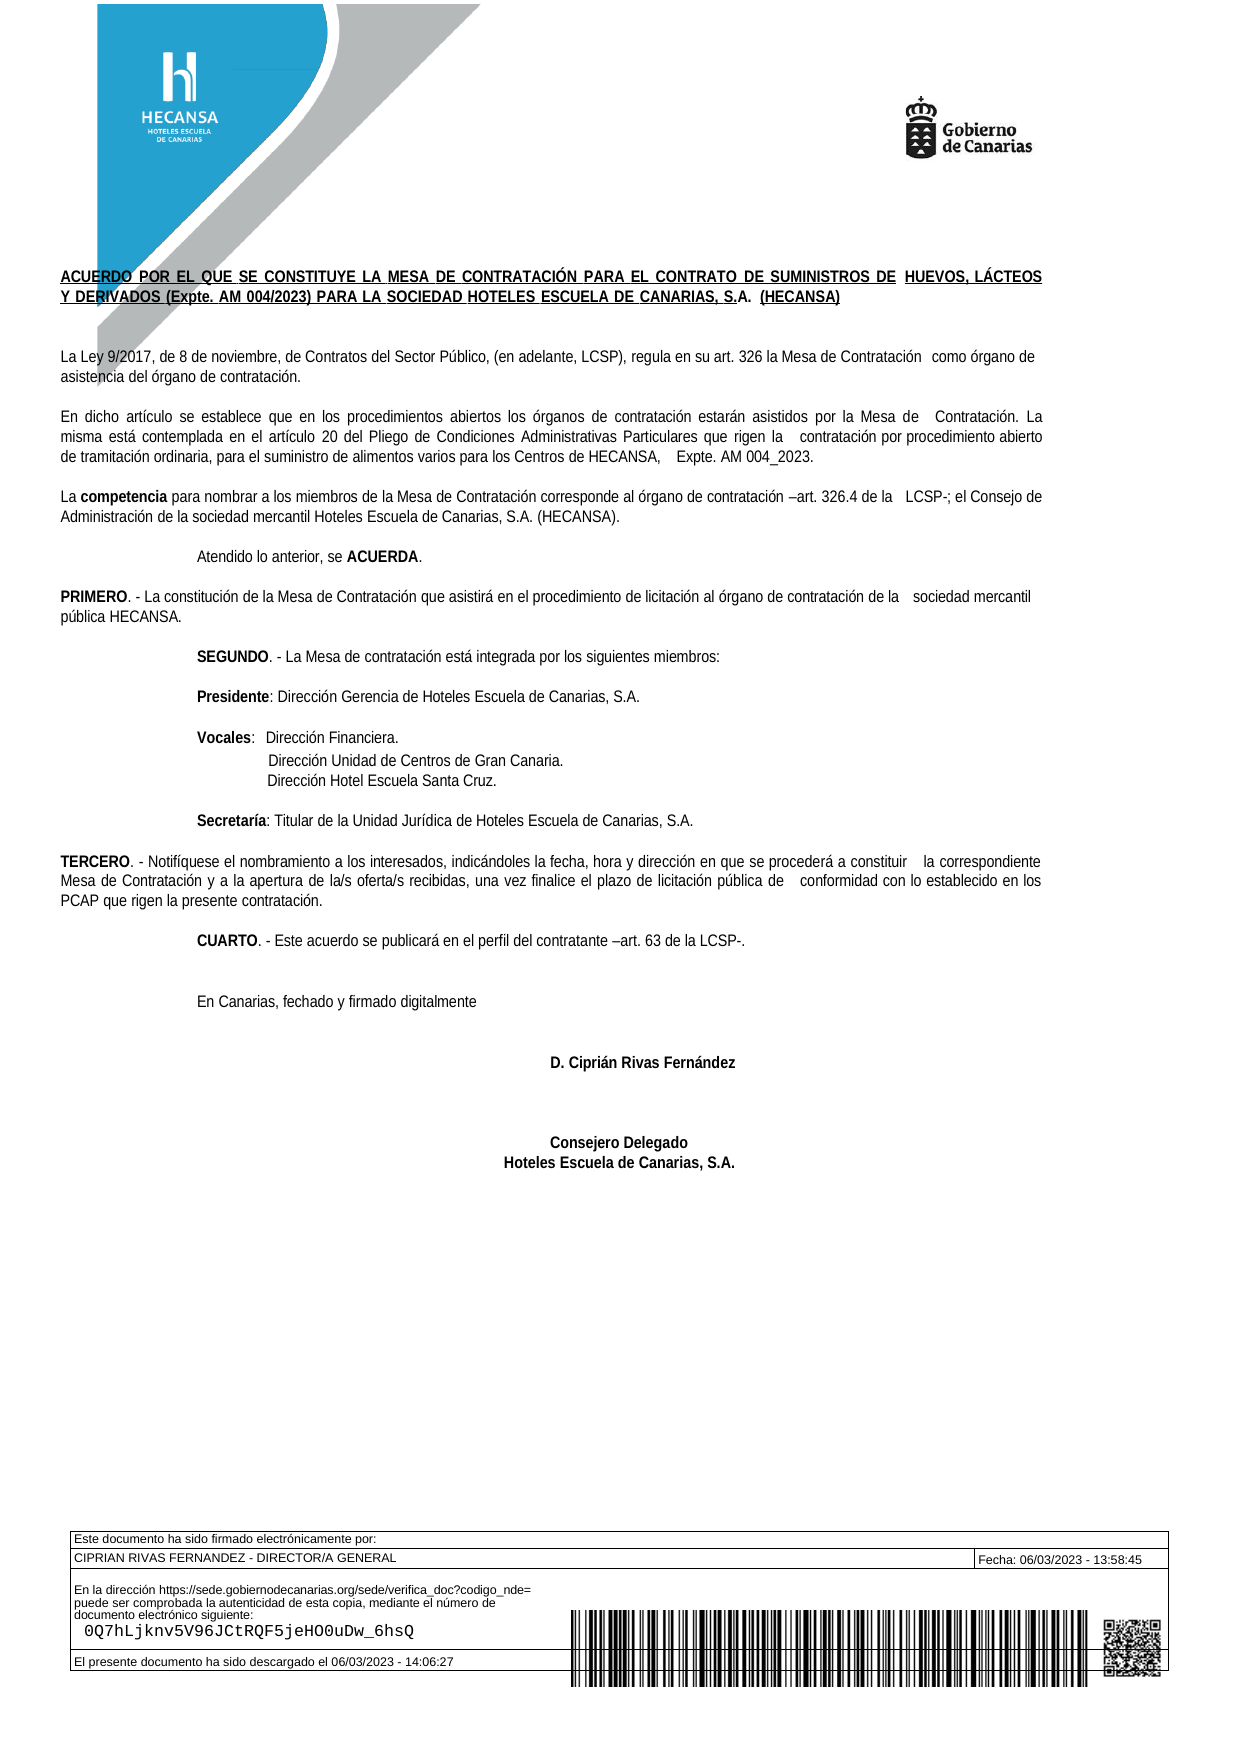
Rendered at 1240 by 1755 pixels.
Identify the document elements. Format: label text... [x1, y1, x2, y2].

table_cell Fecha: 06/03/2023 - 13:58:45 [975, 1549, 1168, 1568]
text La Ley 9/2017, de 8 de noviembre, de Contratos del Sector Público, (en adelante, LCSP), regula en su art. 326 la Mesa de Contratación como órgano de asistencia del órgano de contratación. [99, 347, 1043, 386]
text Consejero Delegado Hoteles Escuela de Canarias, S.A. [504, 1133, 736, 1172]
text PRIMERO. - La constitución de la Mesa de Contratación que asistirá en el procedimiento de licitación al órgano de contratación de la sociedad mercantil pública HECANSA. [60, 587, 1043, 626]
table_cell El presente documento ha sido descargado el 06/03/2023 - 14:06:27 [71, 1650, 571, 1670]
subtitle D. Ciprián Rivas Fernández [550, 1052, 1179, 1072]
text CUARTO. - Este acuerdo se publicará en el perfil del contratante –art. 63 de la LCSP-. [197, 931, 1179, 950]
text La competencia para nombrar a los miembros de la Mesa de Contratación corresponde al órgano de contratación –art. 326.4 de la LCSP-; el Consejo de Administración de la sociedad mercantil Hoteles Escuela de Canarias, S.A. (HECANSA). [60, 487, 1043, 526]
text En Canarias, fechado y firmado digitalmente [197, 992, 1179, 1011]
text Presidente: Dirección Gerencia de Hoteles Escuela de Canarias, S.A. [197, 687, 1179, 706]
text Dirección Unidad de Centros de Gran Canaria. Dirección Hotel Escuela Santa Cruz. [267, 751, 618, 790]
table_cell CIPRIAN RIVAS FERNANDEZ - DIRECTOR/A GENERAL [71, 1549, 974, 1568]
text En dicho artículo se establece que en los procedimientos abiertos los órganos de contratación estarán asistidos por la Mesa de Contratación. La misma está contemplada en el artículo 20 del Pliego de Condiciones Administrativas Particulares que rigen la contratación por procedimiento abierto de tramitación ordinaria, para el suministro de alimentos varios para los Centros de HECANSA, Expte. AM 004_2023. [60, 407, 1043, 466]
table_header Este documento ha sido firmado electrónicamente por: [71, 1532, 1168, 1547]
table_cell En la dirección https://sede.gobiernodecanarias.org/sede/verifica_doc?codigo_nde= puede ser comprobada la autenticidad de esta copia, mediante el número de documento electrónico siguiente: 0Q7hLjknv5V96JCtRQF5jeHO0uDw_6hsQ [71, 1569, 1168, 1649]
text TERCERO. - Notifíquese el nombramiento a los interesados, indicándoles la fecha, hora y dirección en que se procederá a constituir la correspondiente Mesa de Contratación y a la apertura de la/s oferta/s recibidas, una vez finalice el plazo de licitación pública de conformidad con lo establecido en los PCAP que rigen la presente contratación. [60, 851, 1042, 910]
text Vocales: Dirección Financiera. [197, 727, 1179, 747]
text SEGUNDO. - La Mesa de contratación está integrada por los siguientes miembros: [197, 647, 1179, 666]
subtitle ACUERDO POR EL QUE SE CONSTITUYE LA MESA DE CONTRATACIÓN PARA EL CONTRATO DE SUMINISTROS DE HUEVOS, LÁCTEOS Y DERIVADOS (Expte. AM 004/2023) PARA LA SOCIEDAD HOTELES ESCUELA DE CANARIAS, S.A. (HECANSA) [180, 267, 1043, 306]
text Atendido lo anterior, se ACUERDA. [197, 546, 1179, 566]
text Secretaría: Titular de la Unidad Jurídica de Hoteles Escuela de Canarias, S.A. [197, 811, 1179, 830]
